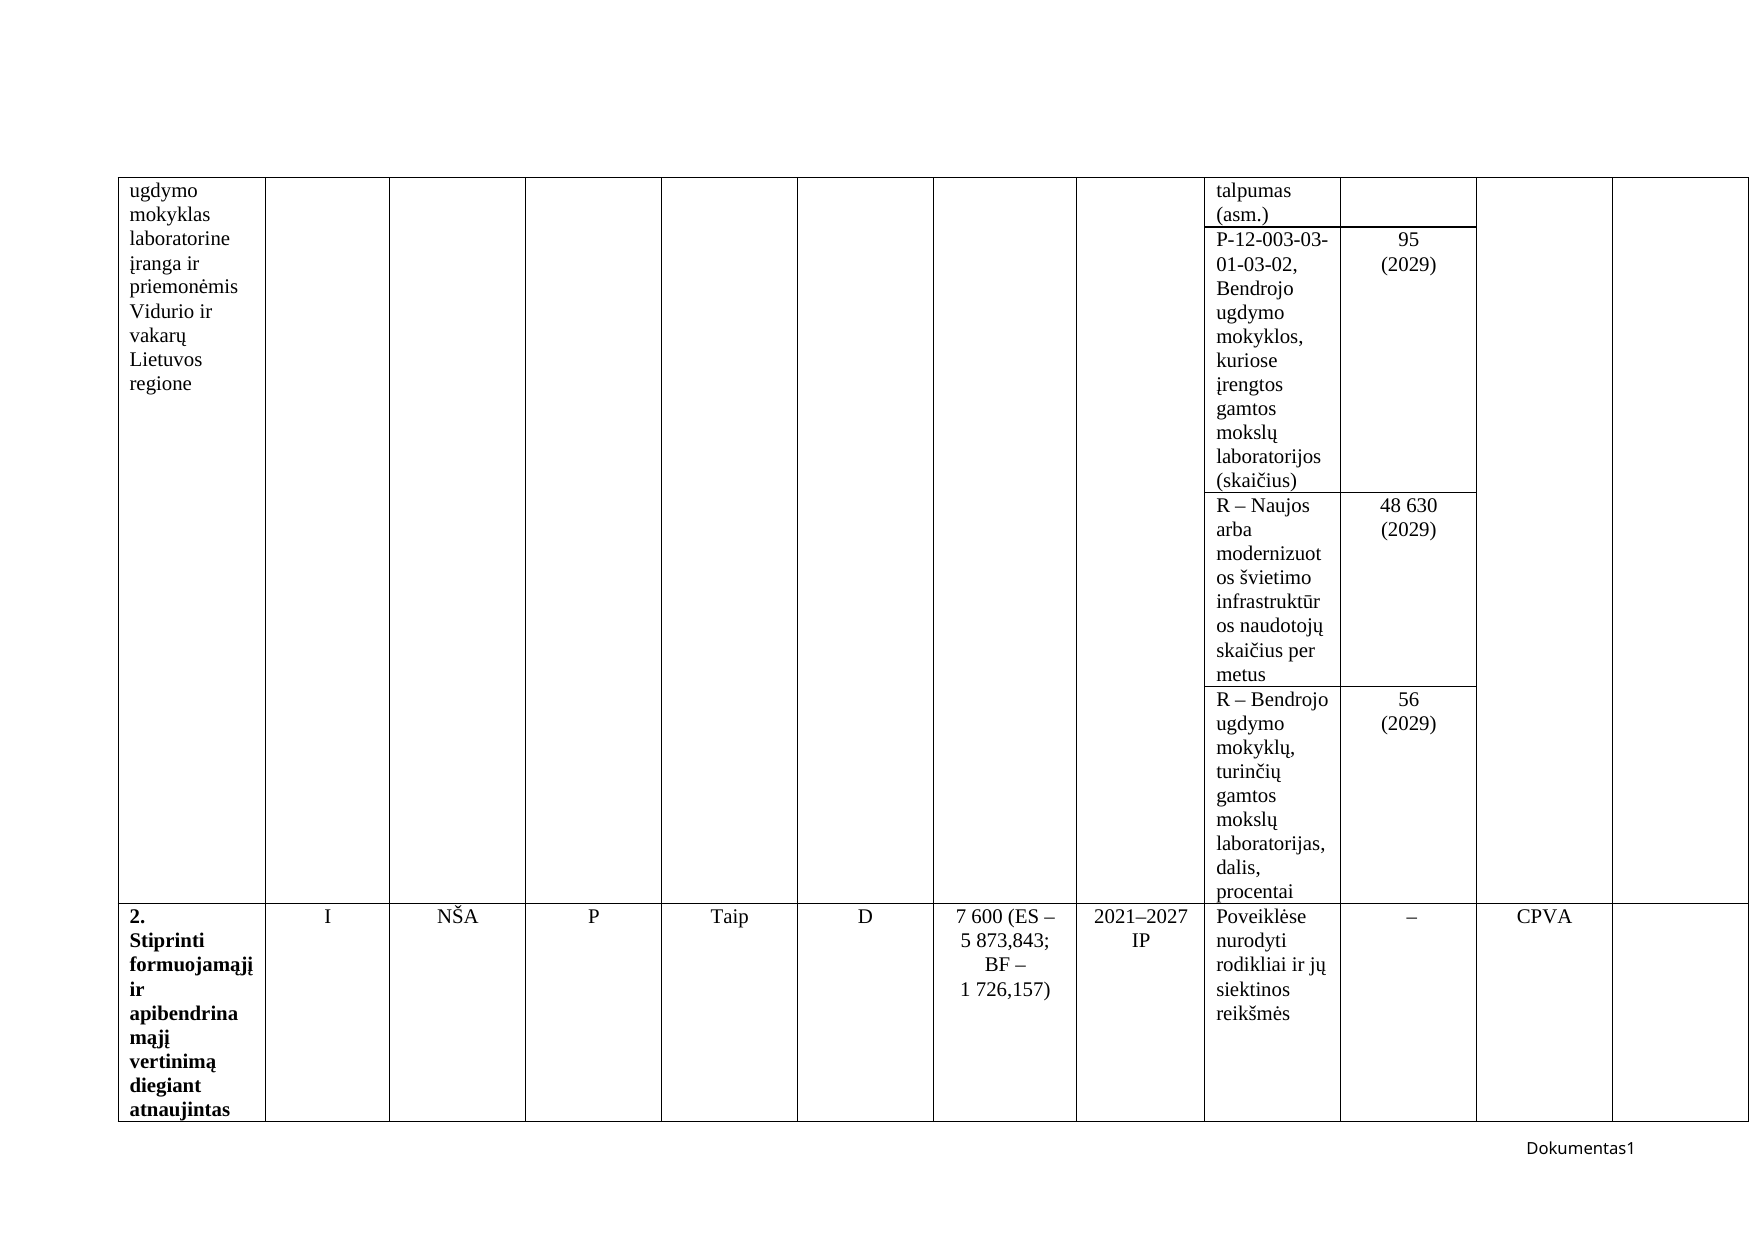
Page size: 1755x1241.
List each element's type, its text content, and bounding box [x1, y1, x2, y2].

table_cell [1613, 178, 1748, 903]
table_cell 48 630 (2029) [1341, 493, 1476, 686]
table_cell [662, 178, 797, 903]
table_cell CPVA [1477, 904, 1612, 1121]
table_cell 56 (2029) [1341, 687, 1476, 903]
table_cell Taip [662, 904, 797, 1121]
table_cell Poveiklėse nurodyti rodikliai ir jų siektinos reikšmės [1205, 904, 1340, 1121]
table_cell [1477, 178, 1612, 903]
table_cell 7 600 (ES – 5 873,843; BF – 1 726,157) [934, 904, 1076, 1121]
table_cell [1341, 178, 1476, 226]
table_cell 95 (2029) [1341, 228, 1476, 492]
table_cell P [526, 904, 661, 1121]
table_cell [1613, 904, 1748, 1121]
table_cell [934, 178, 1076, 903]
table_cell [266, 178, 389, 903]
table_cell NŠA [390, 904, 525, 1121]
table_cell ugdymo mokyklas laboratorine įranga ir priemonėmis Vidurio ir vakarų Lietuvos regione [119, 178, 265, 903]
table_cell D [798, 904, 933, 1121]
table_cell 2021–2027 IP [1077, 904, 1204, 1121]
table_cell – [1341, 904, 1476, 1121]
table_cell [798, 178, 933, 903]
table_cell [526, 178, 661, 903]
table_cell 2. Stiprinti formuojamąjį ir apibendrinamąjį vertinimą diegiant atnaujintas [119, 904, 265, 1121]
table_cell P-12-003-03-01-03-02, Bendrojo ugdymo mokyklos, kuriose įrengtos gamtos mokslų laboratorijos (skaičius) [1205, 228, 1340, 492]
table_cell R – Naujos arba modernizuotos švietimo infrastruktūros naudotojų skaičius per metus [1205, 493, 1340, 686]
table_cell I [266, 904, 389, 1121]
table_cell talpumas (asm.) [1205, 178, 1340, 226]
table_cell [390, 178, 525, 903]
table_cell R – Bendrojo ugdymo mokyklų, turinčių gamtos mokslų laboratorijas, dalis, procentai [1205, 687, 1340, 903]
table_cell [1077, 178, 1204, 903]
